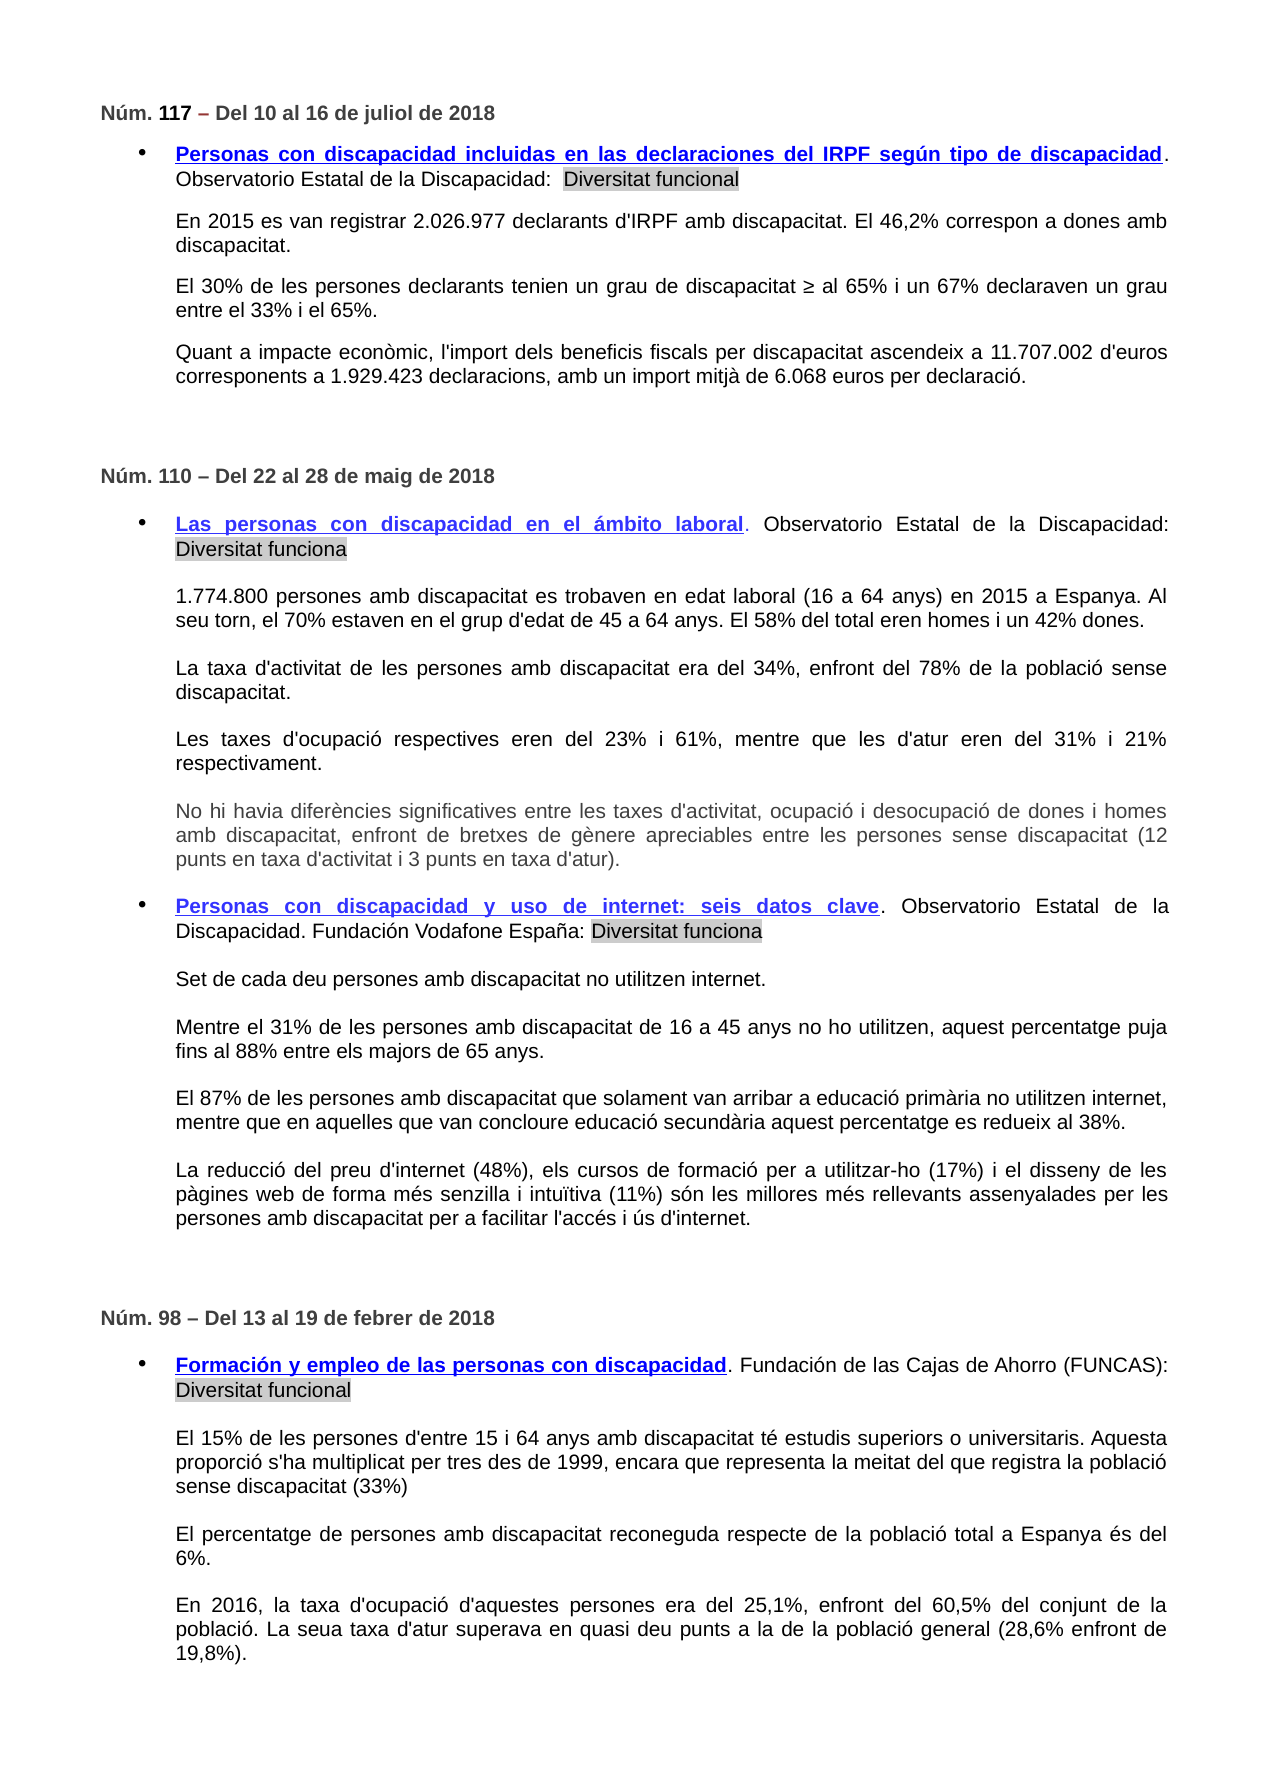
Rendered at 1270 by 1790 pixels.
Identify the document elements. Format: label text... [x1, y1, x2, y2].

text Núm. 98 – Del 13 al 19 de febrer de 2018 [100, 1306, 1169, 1329]
text Quant a impacte econòmic, l'import dels beneficis fiscals per discapacitat ascendeix a 11.707.002 d'euros corresponents a 1.929.423 declaracions, amb un import mitjà de 6.068 euros per declaració. [175, 340, 1169, 388]
text El 15% de les persones d'entre 15 i 64 anys amb discapacitat té estudis superiors o universitaris. Aquesta proporció s'ha multiplicat per tres des de 1999, encara que representa la meitat del que registra la població sense discapacitat (33%) [175, 1426, 1169, 1498]
list Las personas con discapacidad en el ámbito laboral. Observatorio Estatal de la Discapacidad: Diversitat funciona [138, 512, 1169, 561]
list La reducció del preu d'internet (48%), els cursos de formació per a utilitzar-ho (17%) i el disseny de les pàgines web de forma més senzilla i intuïtiva (11%) són les millores més rellevants assenyalades per les persones amb discapacitat per a facilitar l'accés i ús d'internet. [138, 1158, 1169, 1229]
list Set de cada deu persones amb discapacitat no utilitzen internet. [138, 967, 1169, 991]
list Mentre el 31% de les persones amb discapacitat de 16 a 45 anys no ho utilitzen, aquest percentatge puja fins al 88% entre els majors de 65 anys. [138, 1014, 1169, 1062]
list Personas con discapacidad y uso de internet: seis datos clave. Observatorio Estatal de la Discapacidad. Fundación Vodafone España: Diversitat funciona [138, 894, 1169, 943]
text El percentatge de persones amb discapacitat reconeguda respecte de la població total a Espanya és del 6%. [175, 1521, 1169, 1569]
subtitle Personas con discapacidad incluidas en las declaraciones del IRPF según tipo de discapacidad. Observatorio Estatal de la Discapacidad: Diversitat funcional [138, 142, 1169, 191]
text Núm. 117 – Del 10 al 16 de juliol de 2018 [100, 100, 1169, 124]
list Formación y empleo de las personas con discapacidad. Fundación de las Cajas de Ahorro (FUNCAS): Diversitat funcional [138, 1353, 1169, 1402]
list La taxa d'activitat de les persones amb discapacitat era del 34%, enfront del 78% de la població sense discapacitat. [138, 656, 1169, 704]
text En 2016, la taxa d'ocupació d'aquestes persones era del 25,1%, enfront del 60,5% del conjunt de la població. La seua taxa d'atur superava en quasi deu punts a la de la població general (28,6% enfront de 19,8%). [175, 1593, 1169, 1665]
list No hi havia diferències significatives entre les taxes d'activitat, ocupació i desocupació de dones i homes amb discapacitat, enfront de bretxes de gènere apreciables entre les persones sense discapacitat (12 punts en taxa d'activitat i 3 punts en taxa d'atur). [138, 799, 1169, 871]
list El 87% de les persones amb discapacitat que solament van arribar a educació primària no utilitzen internet, mentre que en aquelles que van concloure educació secundària aquest percentatge es redueix al 38%. [138, 1086, 1169, 1134]
text En 2015 es van registrar 2.026.977 declarants d'IRPF amb discapacitat. El 46,2% correspon a dones amb discapacitat. [175, 209, 1169, 257]
list 1.774.800 persones amb discapacitat es trobaven en edat laboral (16 a 64 anys) en 2015 a Espanya. Al seu torn, el 70% estaven en el grup d'edat de 45 a 64 anys. El 58% del total eren homes i un 42% dones. [138, 584, 1169, 632]
list Les taxes d'ocupació respectives eren del 23% i 61%, mentre que les d'atur eren del 31% i 21% respectivament. [138, 727, 1169, 775]
text Núm. 110 – Del 22 al 28 de maig de 2018 [100, 464, 1169, 488]
text El 30% de les persones declarants tenien un grau de discapacitat ≥ al 65% i un 67% declaraven un grau entre el 33% i el 65%. [175, 274, 1169, 322]
